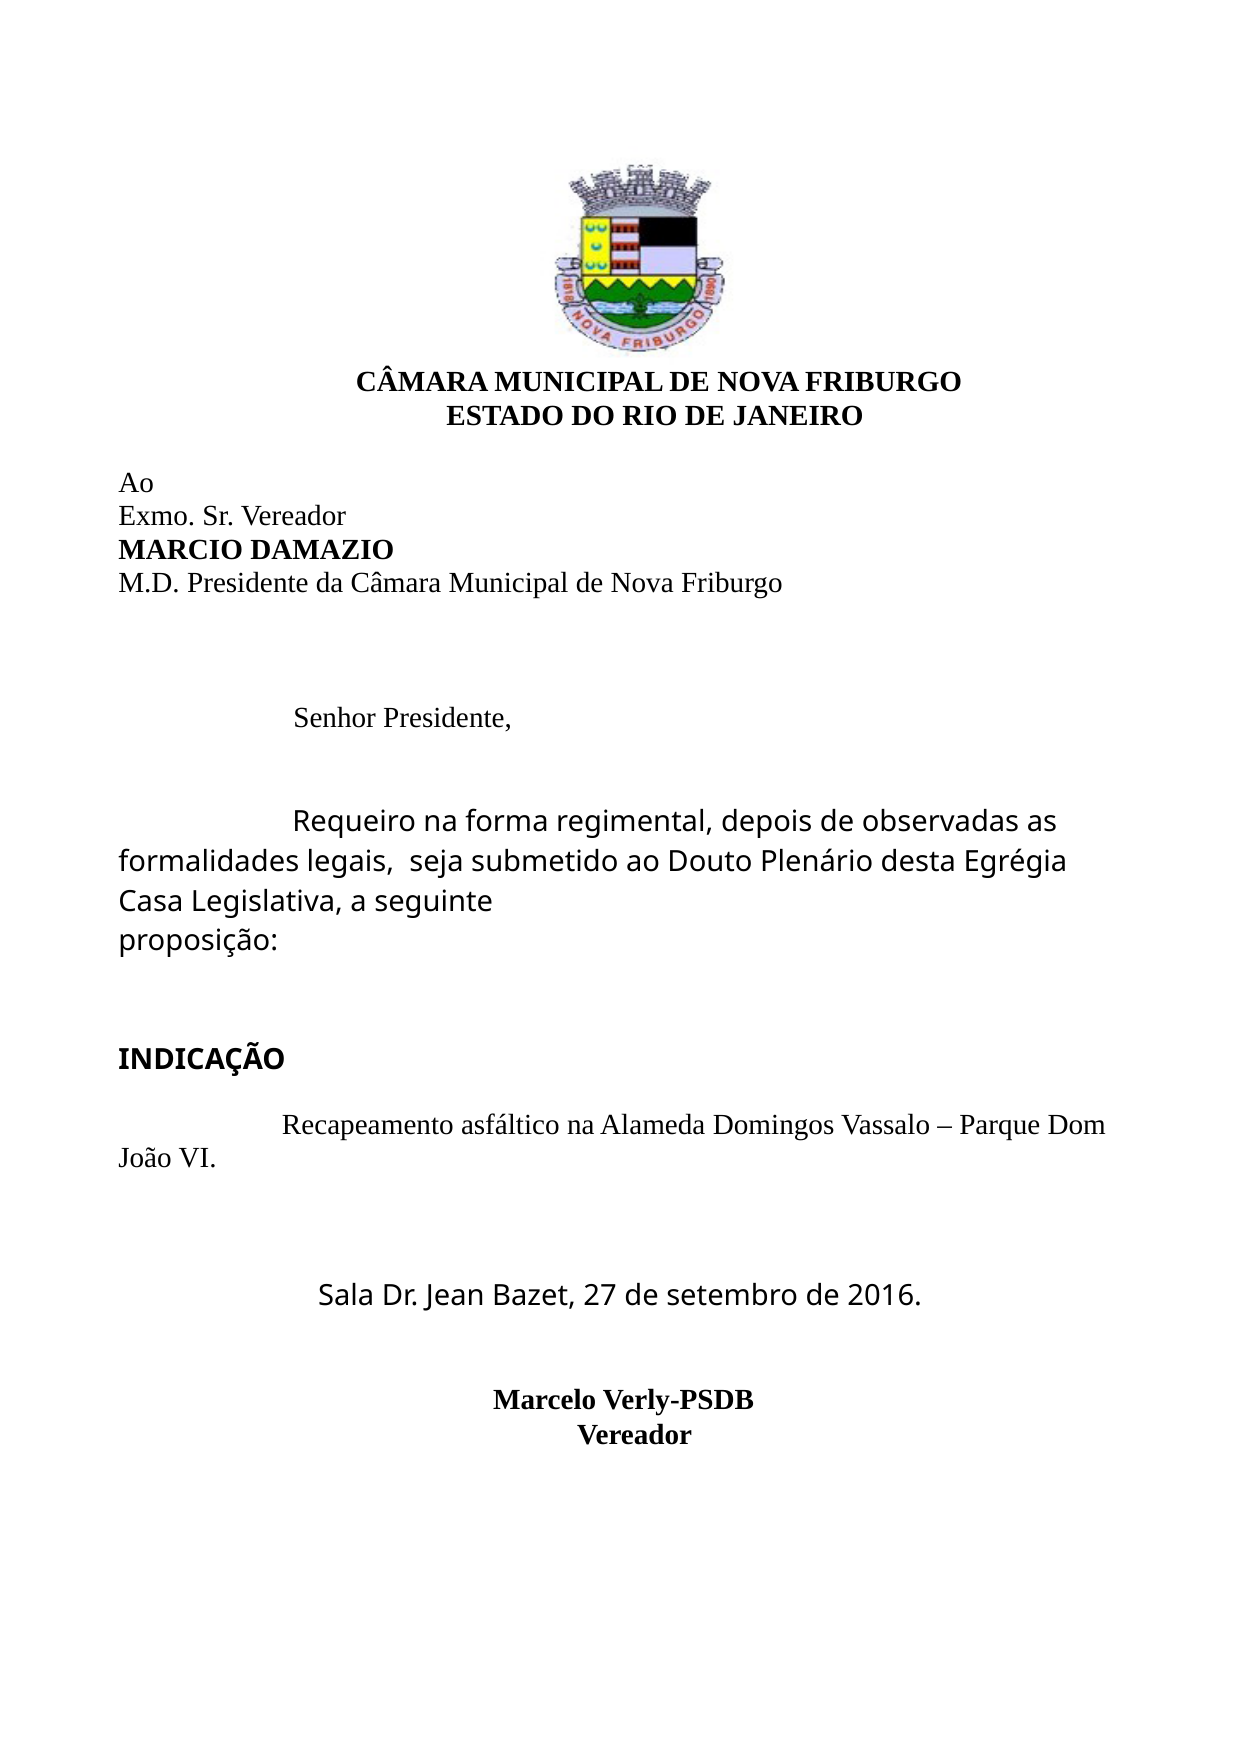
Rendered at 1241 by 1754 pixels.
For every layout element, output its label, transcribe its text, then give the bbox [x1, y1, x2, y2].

text INDICAÇÃO [118, 1038, 1122, 1078]
text M.D. Presidente da Câmara Municipal de Nova Friburgo [118, 566, 1122, 599]
text Marcelo Verly-PSDB [118, 1382, 1122, 1417]
text MARCIO DAMAZIO [118, 532, 1122, 566]
text Recapeamento asfáltico na Alameda Domingos Vassalo – Parque Dom João VI. [118, 1107, 1122, 1174]
text Senhor Presidente, [118, 700, 1122, 733]
text Sala Dr. Jean Bazet, 27 de setembro de 2016. [118, 1275, 1122, 1314]
text Vereador [118, 1417, 1122, 1451]
text Ao [118, 465, 1122, 498]
text Exmo. Sr. Vereador [118, 498, 1122, 532]
text ESTADO DO RIO DE JANEIRO [118, 398, 1122, 431]
text proposição: [118, 919, 1122, 959]
text CÂMARA MUNICIPAL DE NOVA FRIBURGO [118, 118, 1122, 398]
text Requeiro na forma regimental, depois de observadas as formalidades legais, seja submetido ao Douto Plenário desta Egrégia Casa Legislativa, a seguinte [118, 800, 1122, 919]
